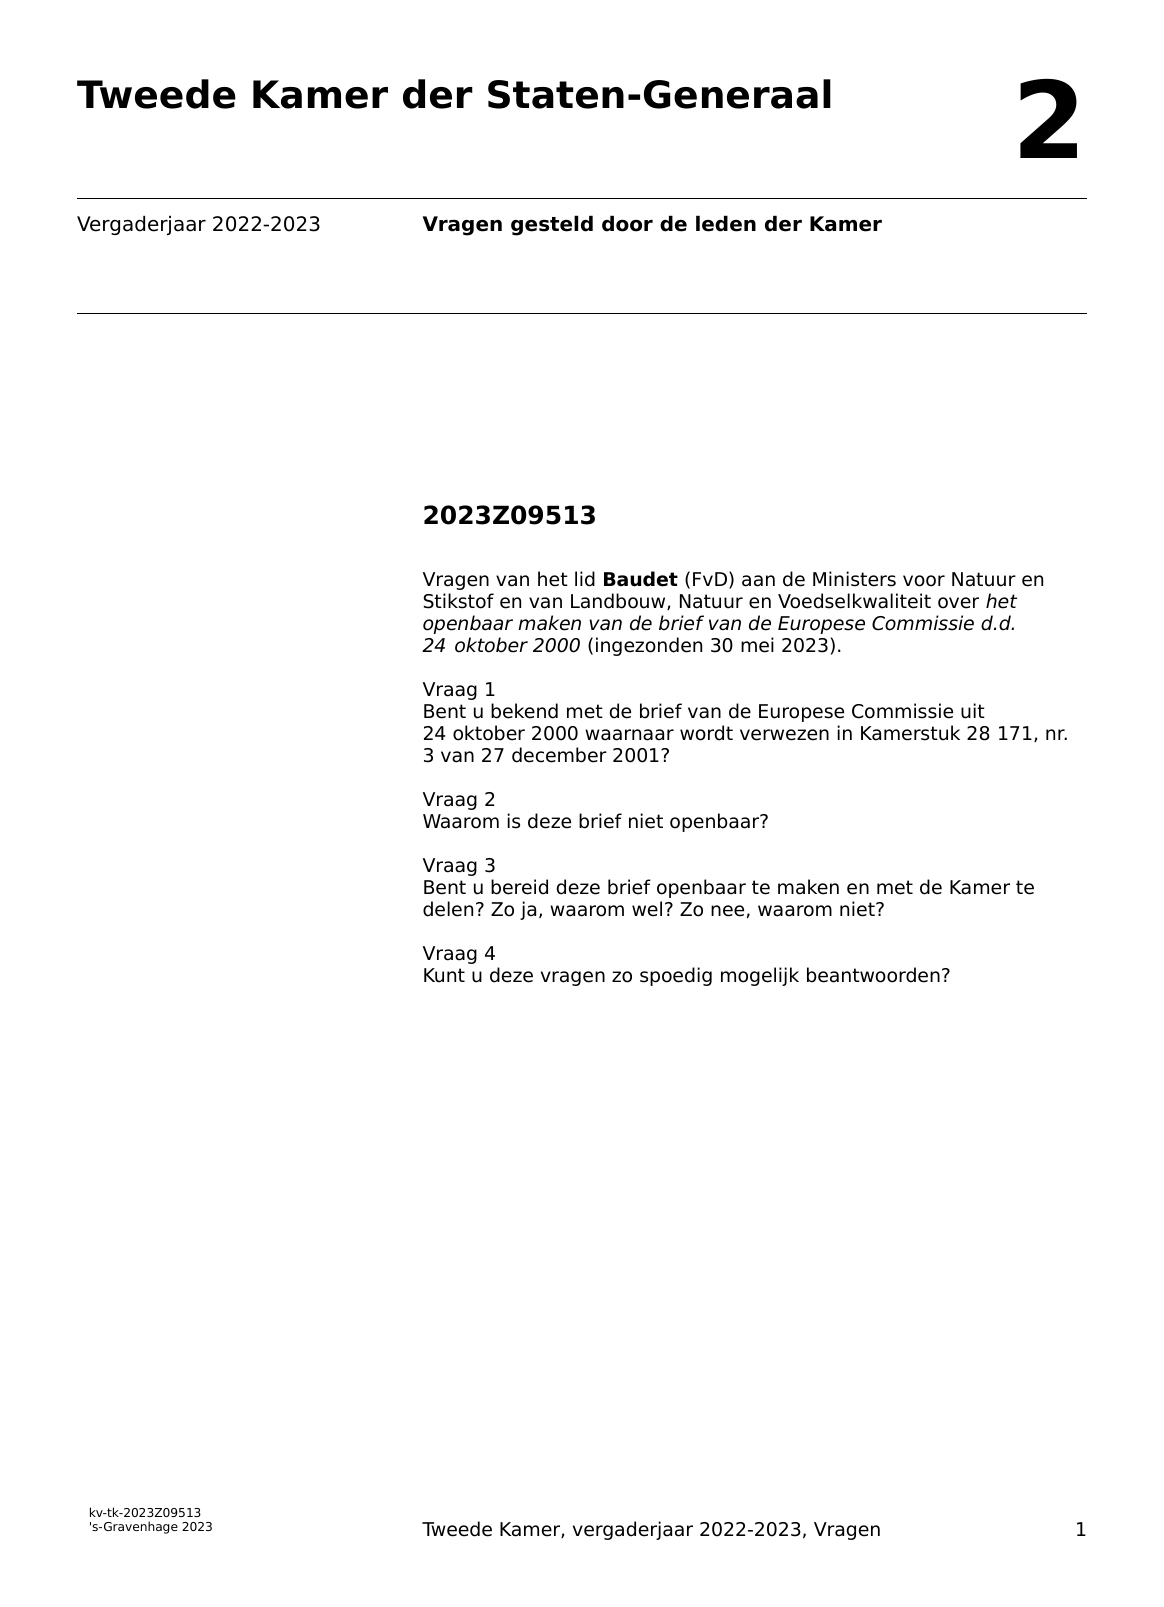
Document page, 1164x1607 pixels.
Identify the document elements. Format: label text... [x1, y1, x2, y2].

text Vraag 3 [422, 855, 1087, 877]
text kv-tk-2023Z09513 [88, 1506, 323, 1520]
text Vraag 1 [422, 679, 1087, 701]
table_header Tweede Kamer der Staten-Generaal [77, 59, 886, 198]
text 2023Z09513 [422, 501, 1087, 531]
text 's-Gravenhage 2023 [88, 1520, 323, 1534]
text Bent u bekend met de brief van de Europese Commissie uit 24 oktober 2000 waarnaar wordt verwezen in Kamerstuk 28 171, nr. 3 van 27 december 2001? [422, 701, 1087, 767]
text Vraag 2 [422, 789, 1087, 811]
text Kunt u deze vragen zo spoedig mogelijk beantwoorden? [422, 965, 1087, 987]
table_cell Vragen gesteld door de leden der Kamer [422, 199, 1087, 313]
text Waarom is deze brief niet openbaar? [422, 811, 1087, 833]
text Bent u bereid deze brief openbaar te maken en met de Kamer te delen? Zo ja, waarom wel? Zo nee, waarom niet? [422, 877, 1087, 921]
table_header 2 [886, 59, 1087, 198]
text Vraag 4 [422, 943, 1087, 965]
table_cell Vergaderjaar 2022-2023 [77, 199, 422, 313]
text Vragen van het lid Baudet (FvD) aan de Ministers voor Natuur en Stikstof en van Landbouw, Natuur en Voedselkwaliteit over het openbaar maken van de brief van de Europese Commissie d.d. 24 oktober 2000 (ingezonden 30 mei 2023). [422, 569, 1087, 657]
